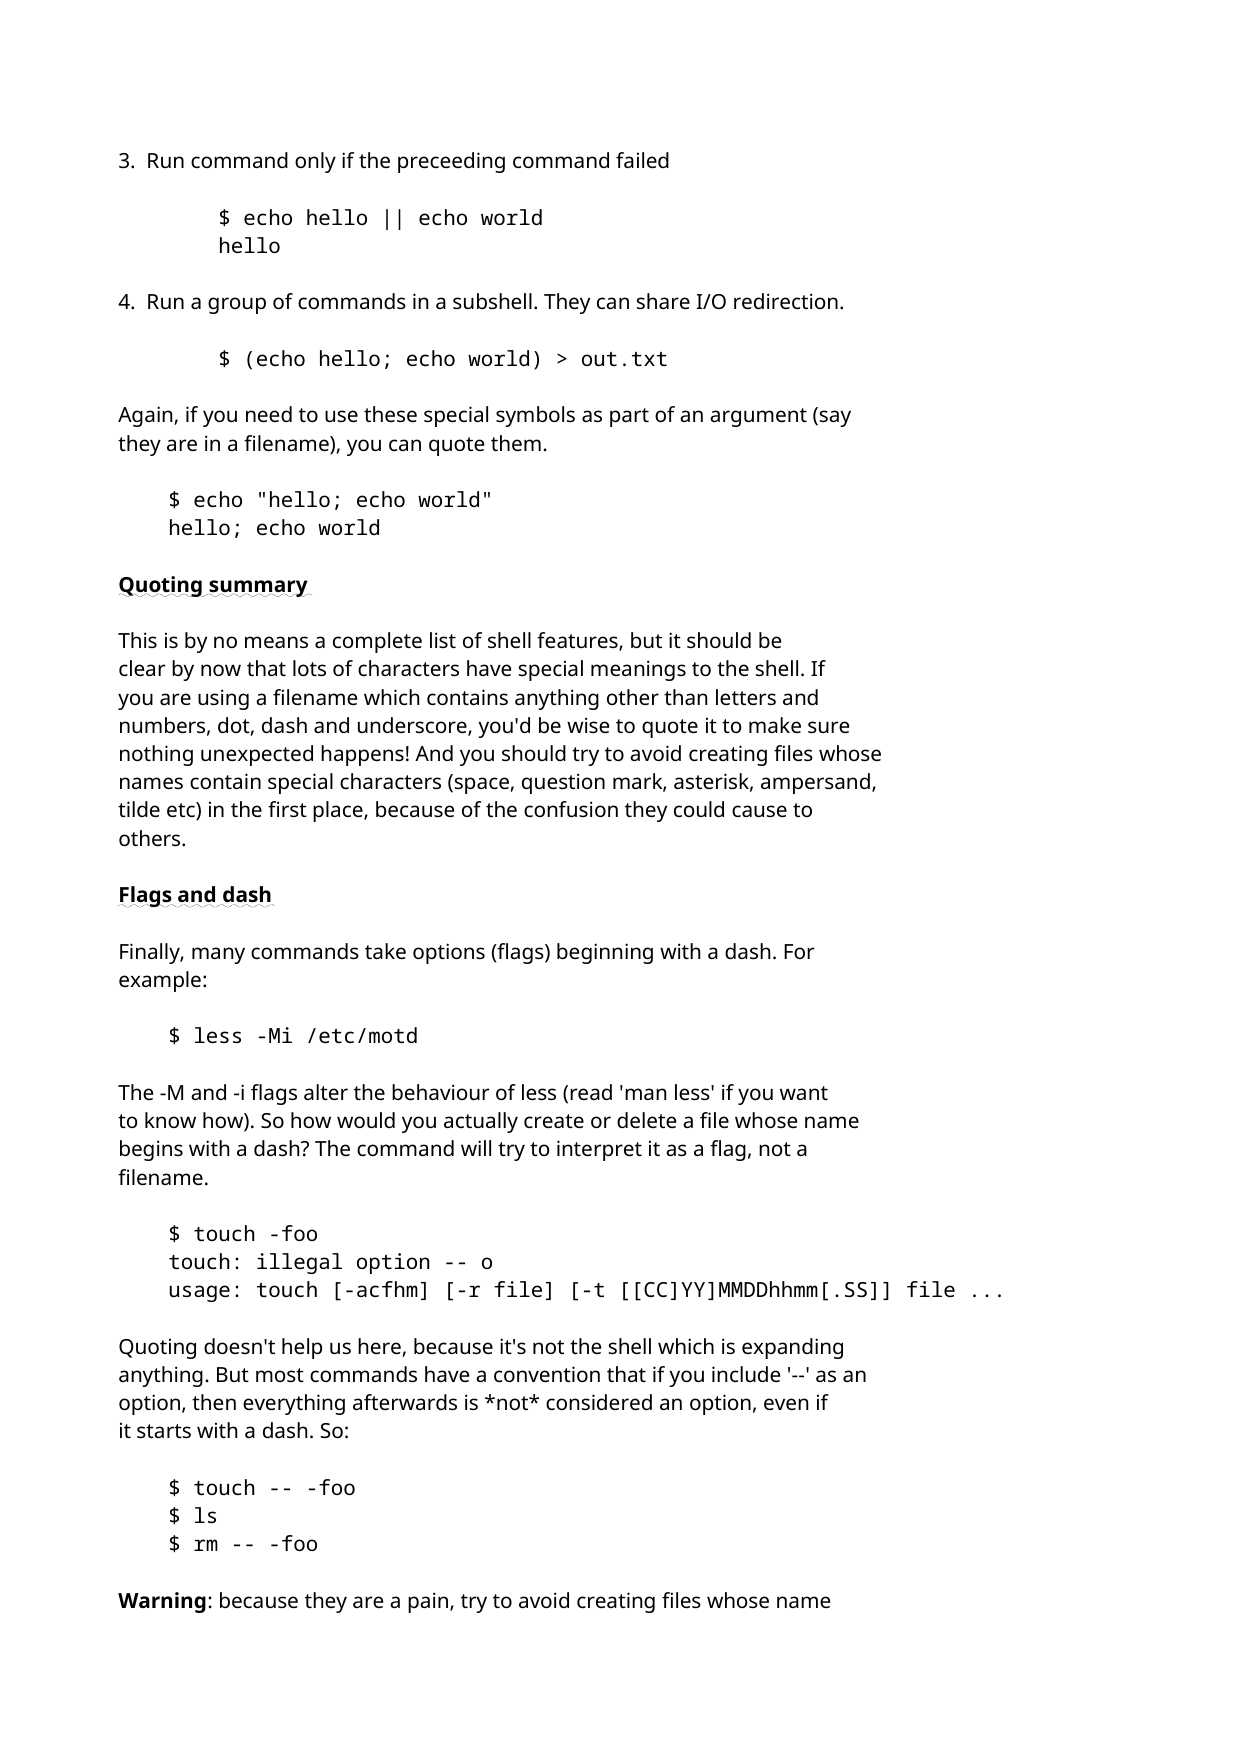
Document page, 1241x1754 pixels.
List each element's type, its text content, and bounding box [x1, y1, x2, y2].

text option, then everything afterwards is *not* considered an option, even if [118, 1388, 1122, 1417]
text nothing unexpected happens! And you should try to avoid creating files whose [118, 739, 1122, 767]
text $ ls [118, 1501, 1122, 1529]
text The -M and -i flags alter the behaviour of less (read 'man less' if you want [118, 1078, 1122, 1106]
text $ touch -foo [118, 1219, 1122, 1247]
text clear by now that lots of characters have special meanings to the shell. If [118, 654, 1122, 683]
text they are in a filename), you can quote them. [118, 429, 1122, 457]
text $ echo hello || echo world [118, 203, 1122, 231]
text tilde etc) in the first place, because of the confusion they could cause to [118, 796, 1122, 824]
text Finally, many commands take options (flags) beginning with a dash. For [118, 937, 1122, 965]
text example: [118, 965, 1122, 993]
text you are using a filename which contains anything other than letters and [118, 683, 1122, 711]
text numbers, dot, dash and underscore, you'd be wise to quote it to make sure [118, 711, 1122, 739]
text 4. Run a group of commands in a subshell. They can share I/O redirection. [118, 287, 1122, 316]
text $ echo "hello; echo world" [118, 485, 1122, 513]
text $ less -Mi /etc/motd [118, 1021, 1122, 1050]
text Again, if you need to use these special symbols as part of an argument (say [118, 400, 1122, 429]
text Quoting doesn't help us here, because it's not the shell which is expanding [118, 1332, 1122, 1360]
text Flags and dash [118, 880, 1122, 908]
text Quoting summary [118, 570, 1122, 598]
text touch: illegal option -- o [118, 1247, 1122, 1276]
text $ touch -- -foo [118, 1473, 1122, 1501]
text to know how). So how would you actually create or delete a file whose name [118, 1106, 1122, 1134]
text Warning: because they are a pain, try to avoid creating files whose name [118, 1586, 1122, 1614]
text hello [118, 231, 1122, 259]
text $ (echo hello; echo world) > out.txt [118, 344, 1122, 372]
text hello; echo world [118, 513, 1122, 542]
text begins with a dash? The command will try to interpret it as a flag, not a [118, 1134, 1122, 1163]
text others. [118, 824, 1122, 852]
text This is by no means a complete list of shell features, but it should be [118, 626, 1122, 654]
text names contain special characters (space, question mark, asterisk, ampersand, [118, 767, 1122, 796]
text 3. Run command only if the preceeding command failed [118, 146, 1122, 174]
text it starts with a dash. So: [118, 1417, 1122, 1445]
text filename. [118, 1163, 1122, 1191]
text anything. But most commands have a convention that if you include '--' as an [118, 1360, 1122, 1388]
text usage: touch [-acfhm] [-r file] [-t [[CC]YY]MMDDhhmm[.SS]] file ... [118, 1276, 1122, 1304]
text $ rm -- -foo [118, 1529, 1122, 1558]
